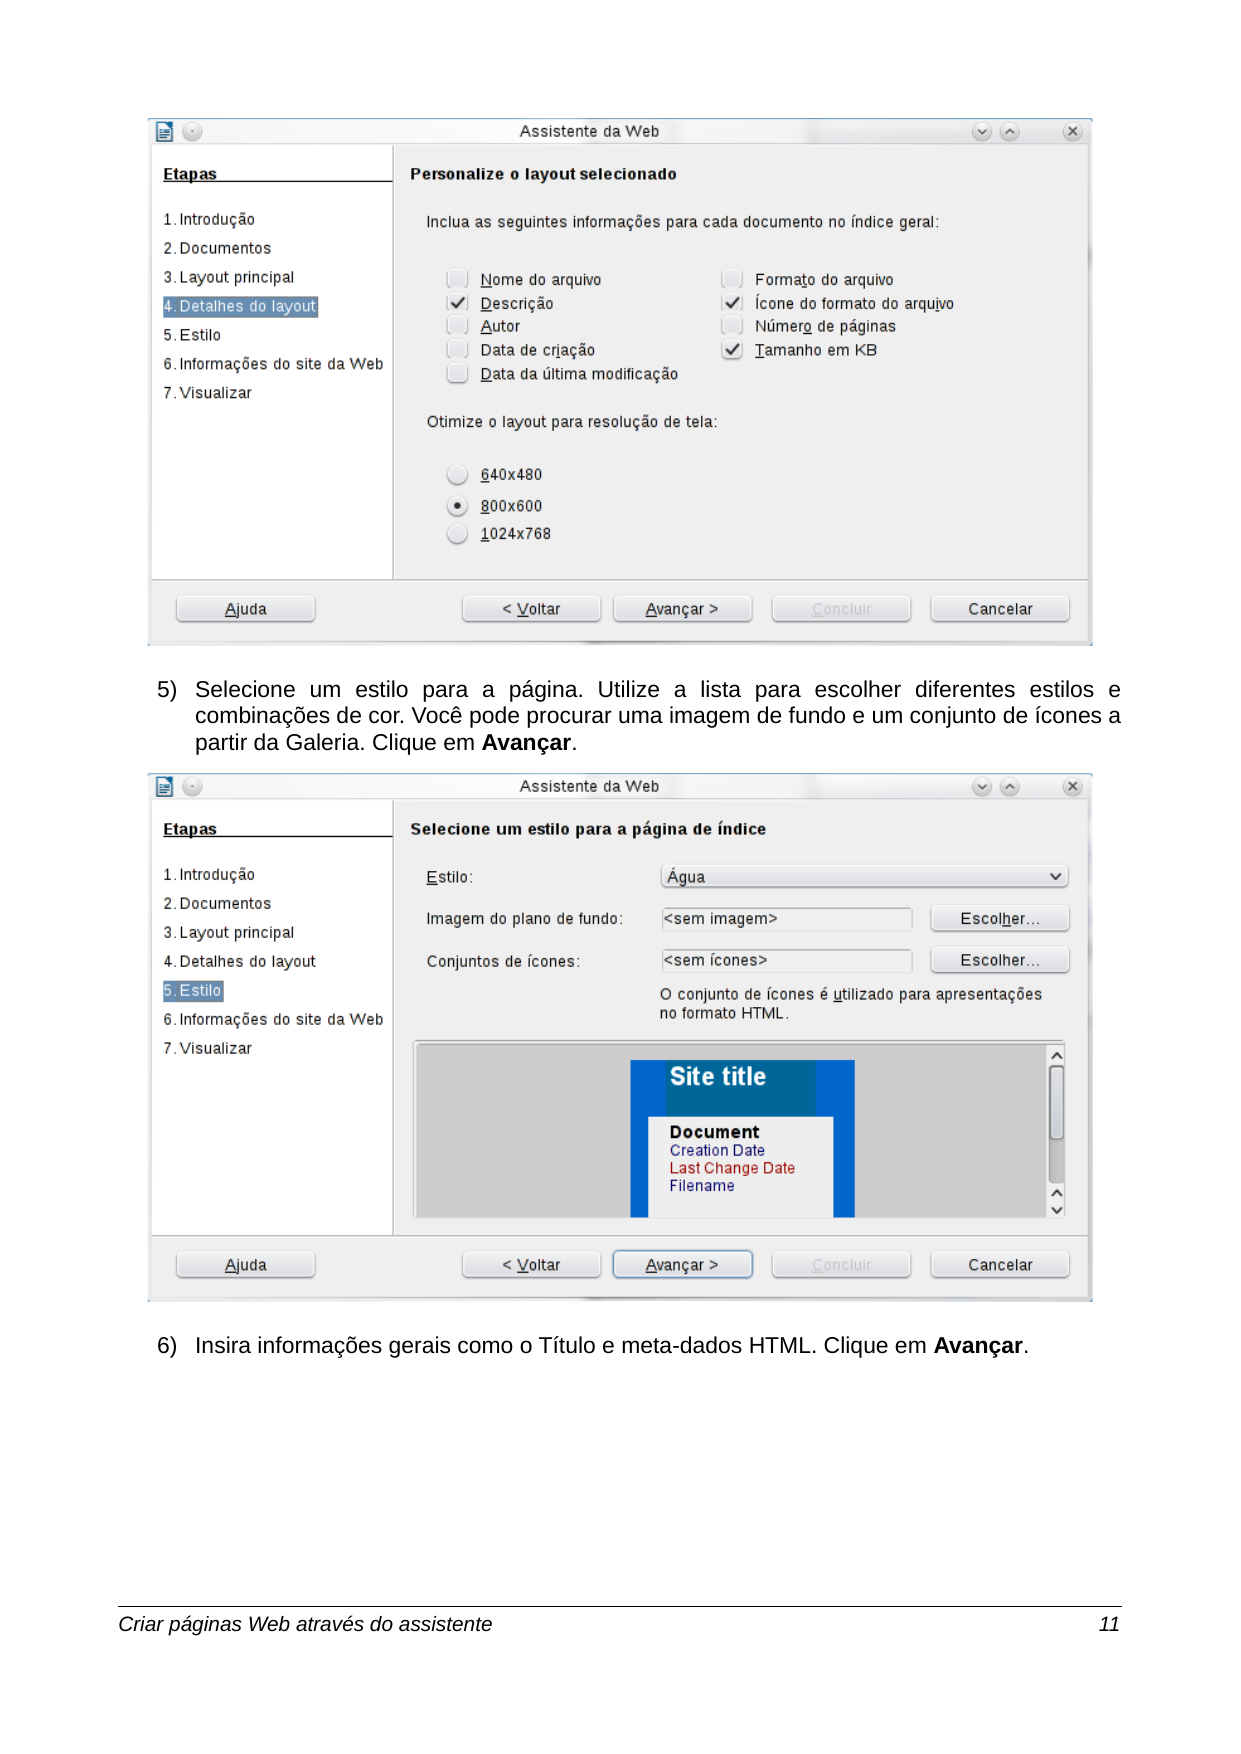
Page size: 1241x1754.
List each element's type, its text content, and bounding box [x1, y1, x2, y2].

list Selecione um estilo para a página. Utilize a lista para escolher diferentes estilos e combinações de cor. Você pode procurar uma imagem de fundo e um conjunto de ícones a partir da Galeria. Clique em Avançar. [177, 676, 1122, 755]
list Insira informações gerais como o Título e meta-dados HTML. Clique em Avançar. [177, 1332, 1122, 1358]
picture [147, 773, 1093, 1302]
picture [147, 118, 1093, 646]
